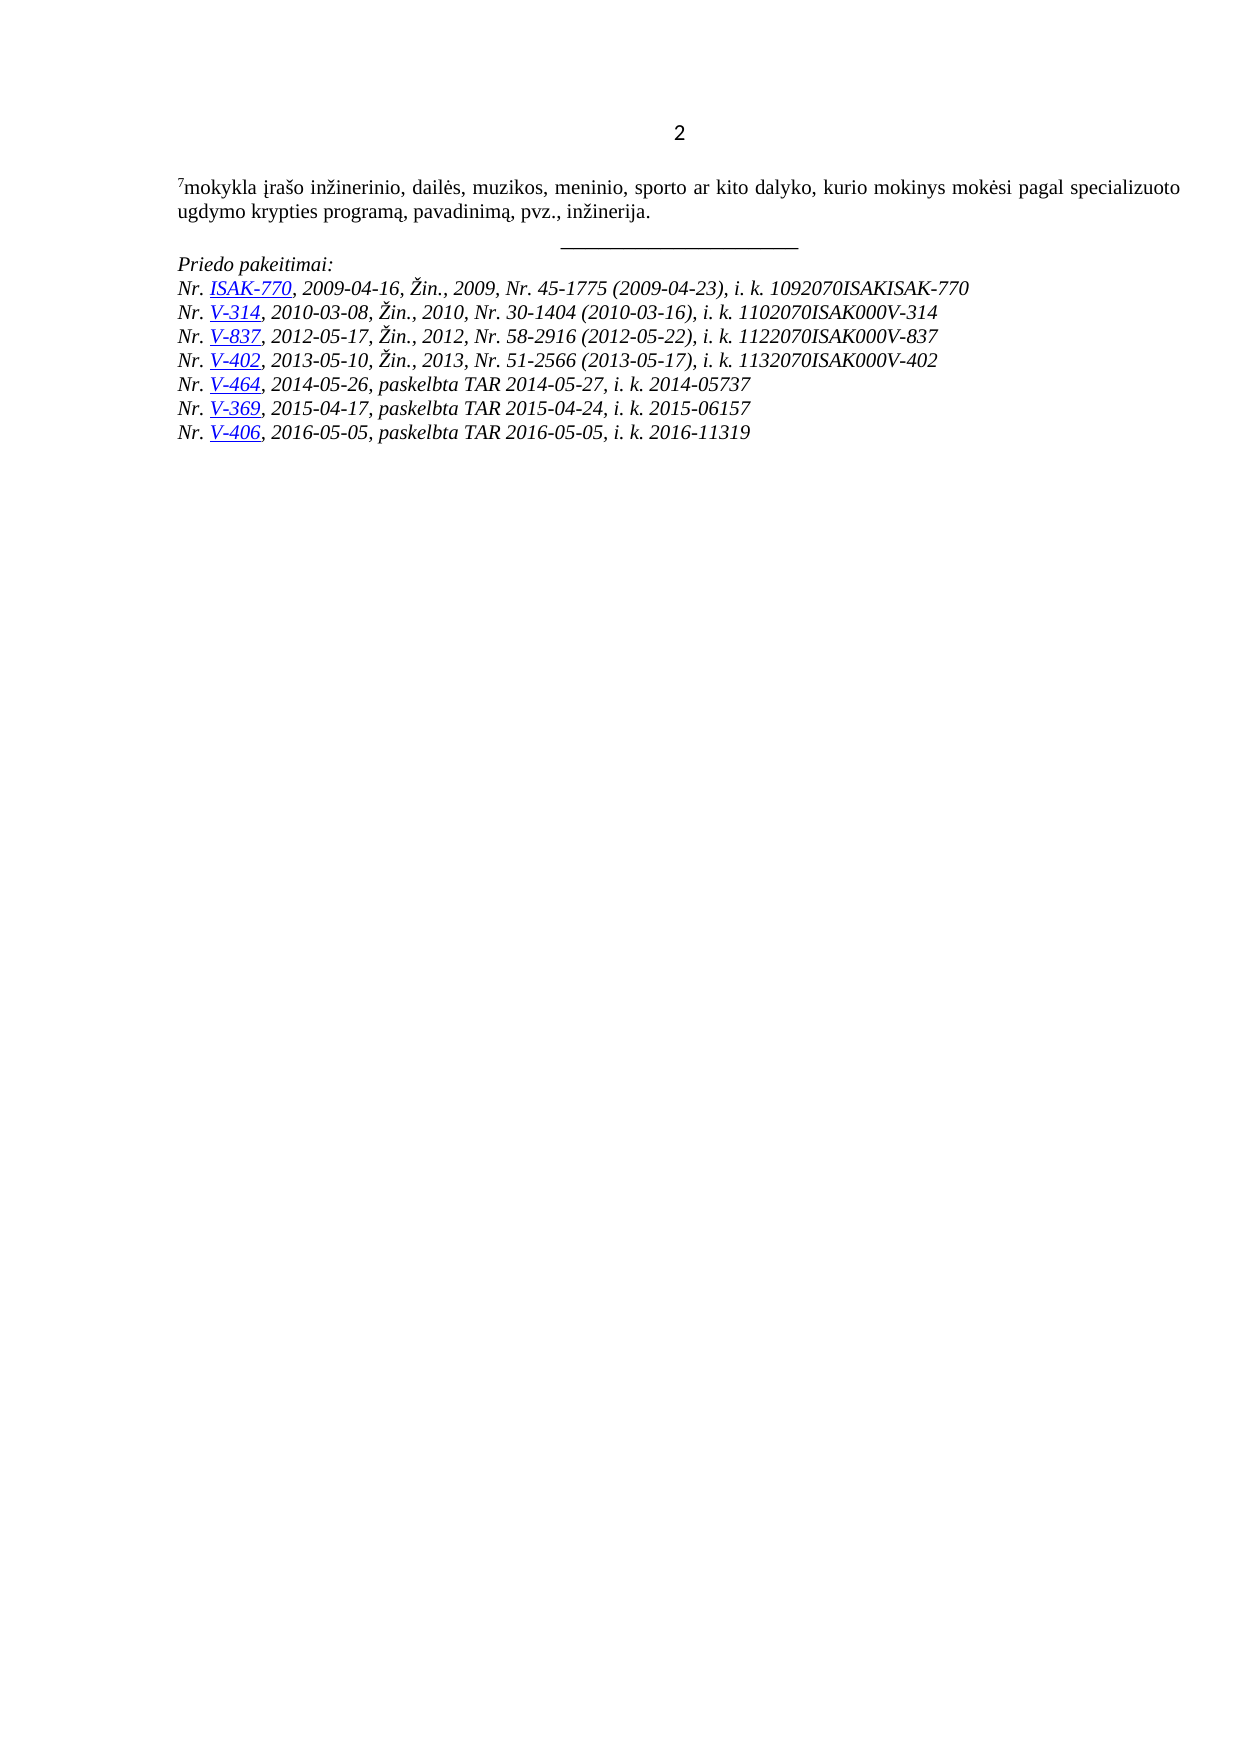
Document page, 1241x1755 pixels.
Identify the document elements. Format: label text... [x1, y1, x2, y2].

text Nr. V-402, 2013-05-10, Žin., 2013, Nr. 51-2566 (2013-05-17), i. k. 1132070ISAK000V-402 [177, 348, 1181, 372]
text Nr. ISAK-770, 2009-04-16, Žin., 2009, Nr. 45-1775 (2009-04-23), i. k. 1092070ISAKISAK-770 [177, 276, 1181, 300]
text Nr. V-369, 2015-04-17, paskelbta TAR 2015-04-24, i. k. 2015-06157 [177, 396, 1181, 420]
text Nr. V-837, 2012-05-17, Žin., 2012, Nr. 58-2916 (2012-05-22), i. k. 1122070ISAK000V-837 [177, 324, 1181, 348]
text Priedo pakeitimai: [177, 252, 1181, 276]
text 7mokykla įrašo inžinerinio, dailės, muzikos, meninio, sporto ar kito dalyko, kurio mokinys mokėsi pagal specializuoto ugdymo krypties programą, pavadinimą, pvz., inžinerija. [177, 175, 1181, 223]
text ___________________ [177, 223, 1181, 252]
text Nr. V-406, 2016-05-05, paskelbta TAR 2016-05-05, i. k. 2016-11319 [177, 420, 1181, 444]
text Nr. V-464, 2014-05-26, paskelbta TAR 2014-05-27, i. k. 2014-05737 [177, 372, 1181, 396]
text Nr. V-314, 2010-03-08, Žin., 2010, Nr. 30-1404 (2010-03-16), i. k. 1102070ISAK000V-314 [177, 300, 1181, 324]
